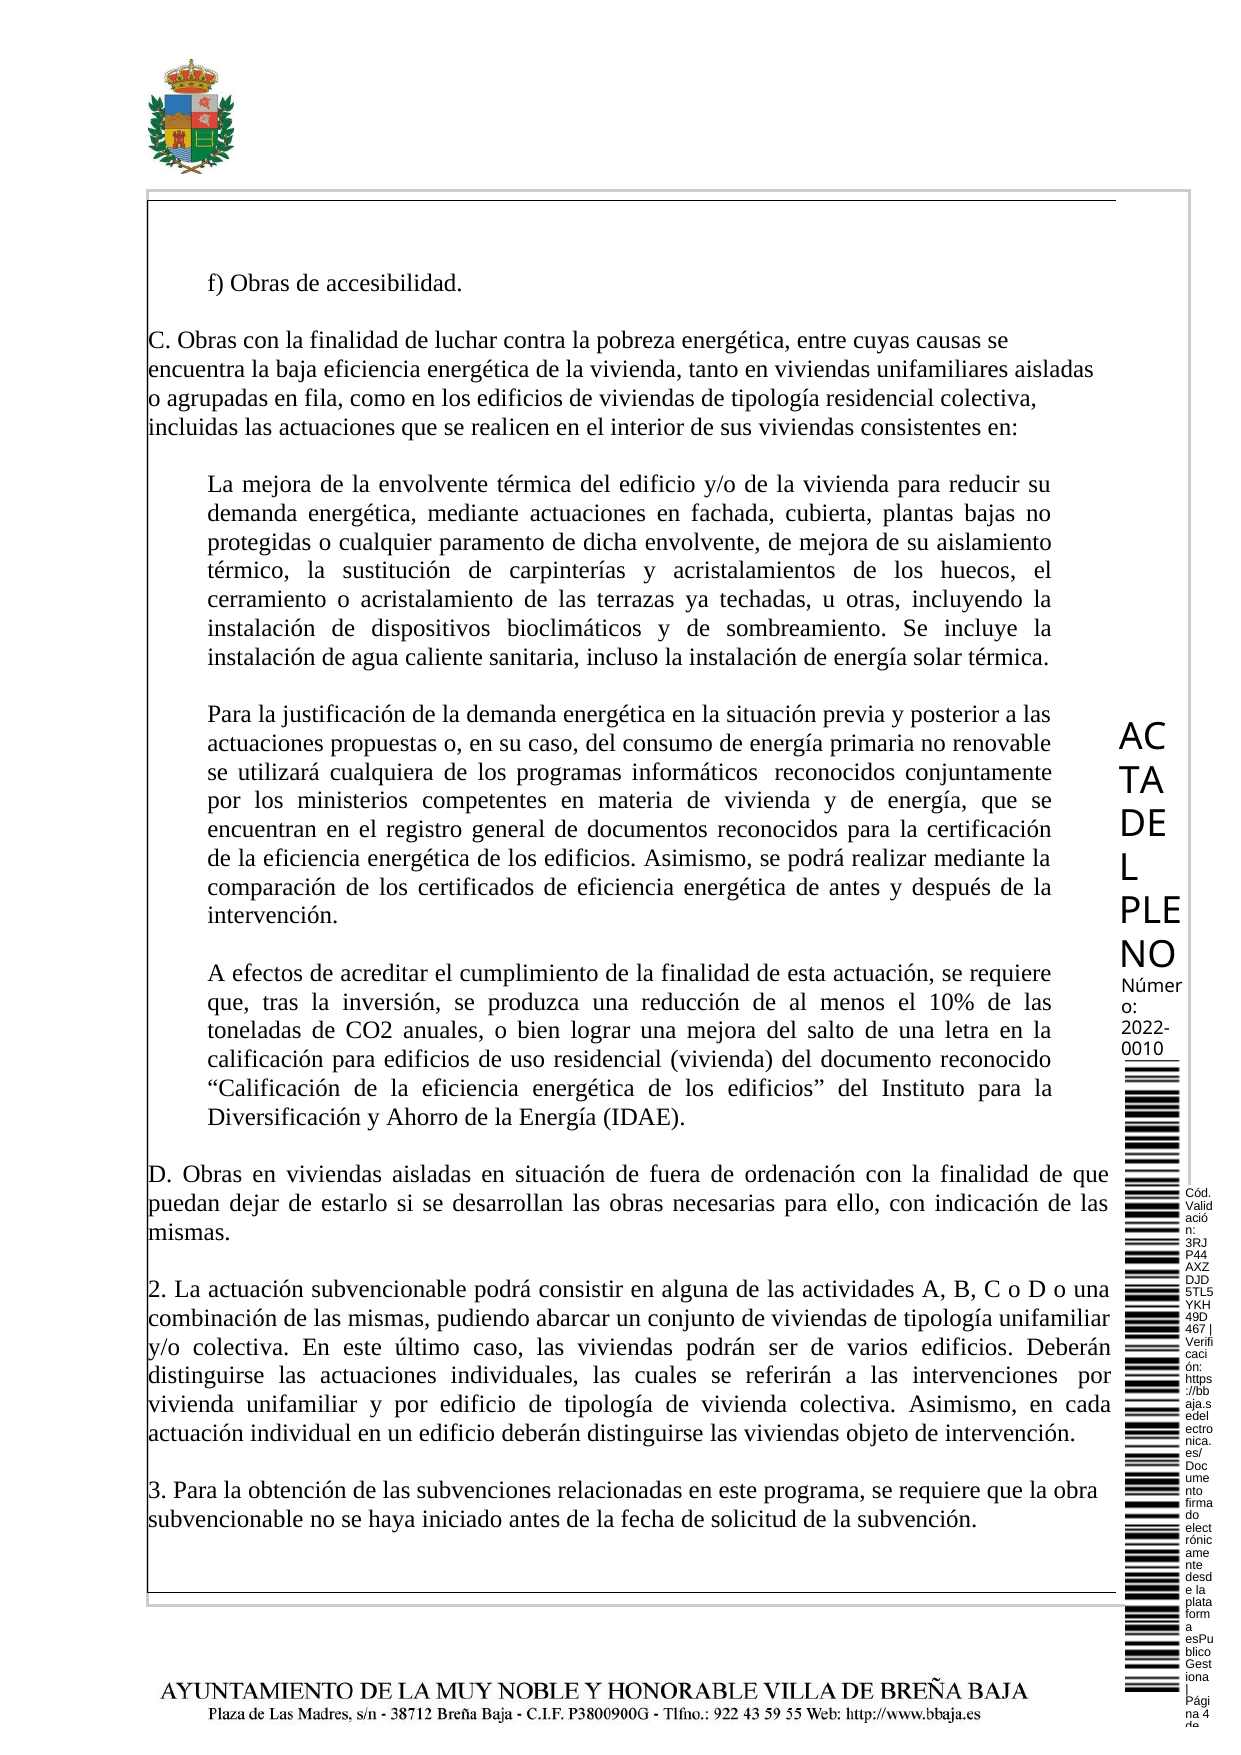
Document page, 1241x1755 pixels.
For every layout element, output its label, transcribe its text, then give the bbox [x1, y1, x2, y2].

text Número: 2022-0010 Fecha: 11/01/2023 [1121, 976, 1186, 1060]
text Para la justificación de la demanda energética en la situación previa y posterior a las actuaciones propuestas o, en su caso, del consumo de energía primaria no renovable se utilizará cualquiera de los programas informáticos reconocidos conjuntamente por los ministerios competentes en materia de vivienda y de energía, que se encuentran en el registro general de documentos reconocidos para la certificación de la eficiencia energética de los edificios. Asimismo, se podrá realizar mediante la comparación de los certificados de eficiencia energética de antes y después de la intervención. [207, 699, 1052, 929]
text ACTA DEL PLENO [1119, 715, 1186, 976]
list Obras con la finalidad de luchar contra la pobreza energética, entre cuyas causas se encuentra la baja eficiencia energética de la vivienda, tanto en viviendas unifamiliares aisladas o agrupadas en fila, como en los edificios de viviendas de tipología residencial colectiva, incluidas las actuaciones que se realicen en el interior de sus viviendas consistentes en: [149, 326, 1094, 441]
list Obras de accesibilidad. [207, 268, 1188, 297]
text La mejora de la envolvente térmica del edificio y/o de la vivienda para reducir su demanda energética, mediante actuaciones en fachada, cubierta, plantas bajas no protegidas o cualquier paramento de dicha envolvente, de mejora de su aislamiento térmico, la sustitución de carpinterías y acristalamientos de los huecos, el cerramiento o acristalamiento de las terrazas ya techadas, u otras, incluyendo la instalación de dispositivos bioclimáticos y de sombreamiento. Se incluye la instalación de agua caliente sanitaria, incluso la instalación de energía solar térmica. [207, 469, 1052, 671]
text [1117, 712, 1186, 1060]
list [1183, 1185, 1214, 1727]
list La actuación subvencionable podrá consistir en alguna de las actividades A, B, C o D o una combinación de las mismas, pudiendo abarcar un conjunto de viviendas de tipología unifamiliar y/o colectiva. En este último caso, las viviendas podrán ser de varios edificios. Deberán distinguirse las actuaciones individuales, las cuales se referirán a las intervenciones por vivienda unifamiliar y por edificio de tipología de vivienda colectiva. Asimismo, en cada actuación individual en un edificio deberán distinguirse las viviendas objeto de intervención. [149, 1274, 1111, 1447]
text A efectos de acreditar el cumplimiento de la finalidad de esta actuación, se requiere que, tras la inversión, se produzca una reducción de al menos el 10% de las toneladas de CO2 anuales, o bien lograr una mejora del salto de una letra en la calificación para edificios de uso residencial (vivienda) del documento reconocido “Calificación de la eficiencia energética de los edificios” del Instituto para la Diversificación y Ahorro de la Energía (IDAE). [207, 958, 1052, 1131]
list Obras en viviendas aisladas en situación de fuera de ordenación con la finalidad de que puedan dejar de estarlo si se desarrollan las obras necesarias para ello, con indicación de las mismas. [149, 1159, 1110, 1246]
list Para la obtención de las subvenciones relacionadas en este programa, se requiere que la obra subvencionable no se haya iniciado antes de la fecha de solicitud de la subvención. [149, 1476, 1099, 1533]
list Cód. Validación: 3RJP44AXZDJD5TL5YKH49D467 | Verificación: https://bbaja.sedelectronica.es/ Documento firmado electrónicamente desde la plataforma esPublico Gestiona | Página 4 de 63 [1185, 1188, 1214, 1727]
